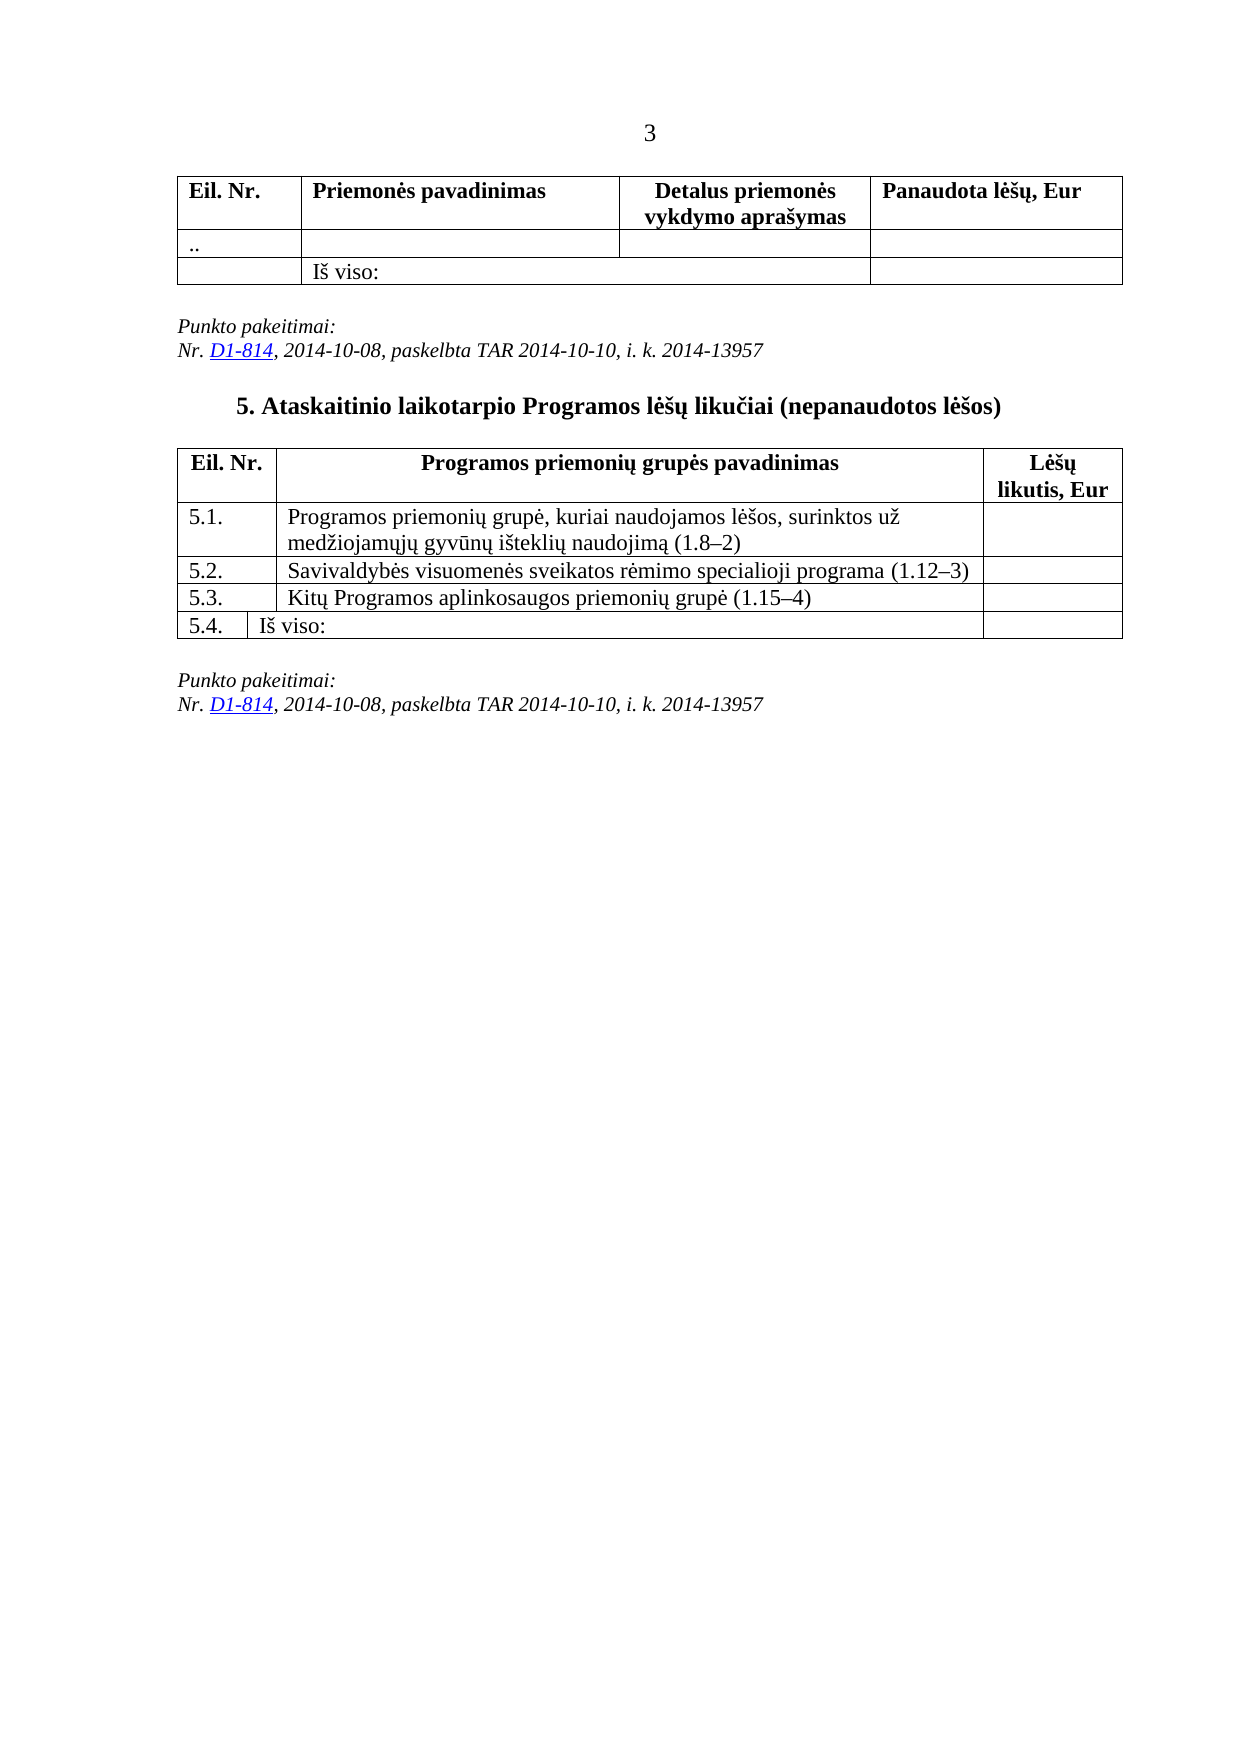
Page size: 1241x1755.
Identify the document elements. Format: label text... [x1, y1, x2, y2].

table_header Detalus priemonės vykdymo aprašymas [620, 177, 870, 229]
table_cell Savivaldybės visuomenės sveikatos rėmimo specialioji programa (1.12–3) [277, 557, 983, 583]
table_cell [984, 503, 1122, 556]
text 5. Ataskaitinio laikotarpio Programos lėšų likučiai (nepanaudotos lėšos) [177, 391, 1122, 419]
table_cell Iš viso: [248, 612, 983, 638]
table_cell [984, 584, 1122, 611]
table_cell [178, 258, 301, 284]
table_cell Programos priemonių grupė, kuriai naudojamos lėšos, surinktos už medžiojamųjų gyvūnų išteklių naudojimą (1.8–2) [277, 503, 983, 556]
table_cell [871, 258, 1122, 284]
table_cell 5.4. [178, 612, 247, 638]
table_cell [302, 230, 619, 257]
table_header Lėšų likutis, Eur [984, 449, 1122, 502]
text Nr. D1-814, 2014-10-08, paskelbta TAR 2014-10-10, i. k. 2014-13957 [177, 338, 1122, 362]
table_header Panaudota lėšų, Eur [871, 177, 1122, 229]
table_cell Iš viso: [302, 258, 870, 284]
table_cell [984, 557, 1122, 583]
table_cell Kitų Programos aplinkosaugos priemonių grupė (1.15–4) [277, 584, 983, 611]
table_cell [871, 230, 1122, 257]
table_cell 5.3. [178, 584, 276, 611]
table_cell [984, 612, 1122, 638]
text Punkto pakeitimai: [177, 668, 1122, 692]
table_header Programos priemonių grupės pavadinimas [277, 449, 983, 502]
table_cell [620, 230, 870, 257]
table_cell 5.1. [178, 503, 276, 556]
table_header Eil. Nr. [178, 177, 301, 229]
table_cell .. [178, 230, 301, 257]
table_cell 5.2. [178, 557, 276, 583]
table_header Eil. Nr. [178, 449, 276, 502]
text Punkto pakeitimai: [177, 314, 1122, 338]
text Nr. D1-814, 2014-10-08, paskelbta TAR 2014-10-10, i. k. 2014-13957 [177, 692, 1122, 716]
table_header Priemonės pavadinimas [302, 177, 619, 229]
